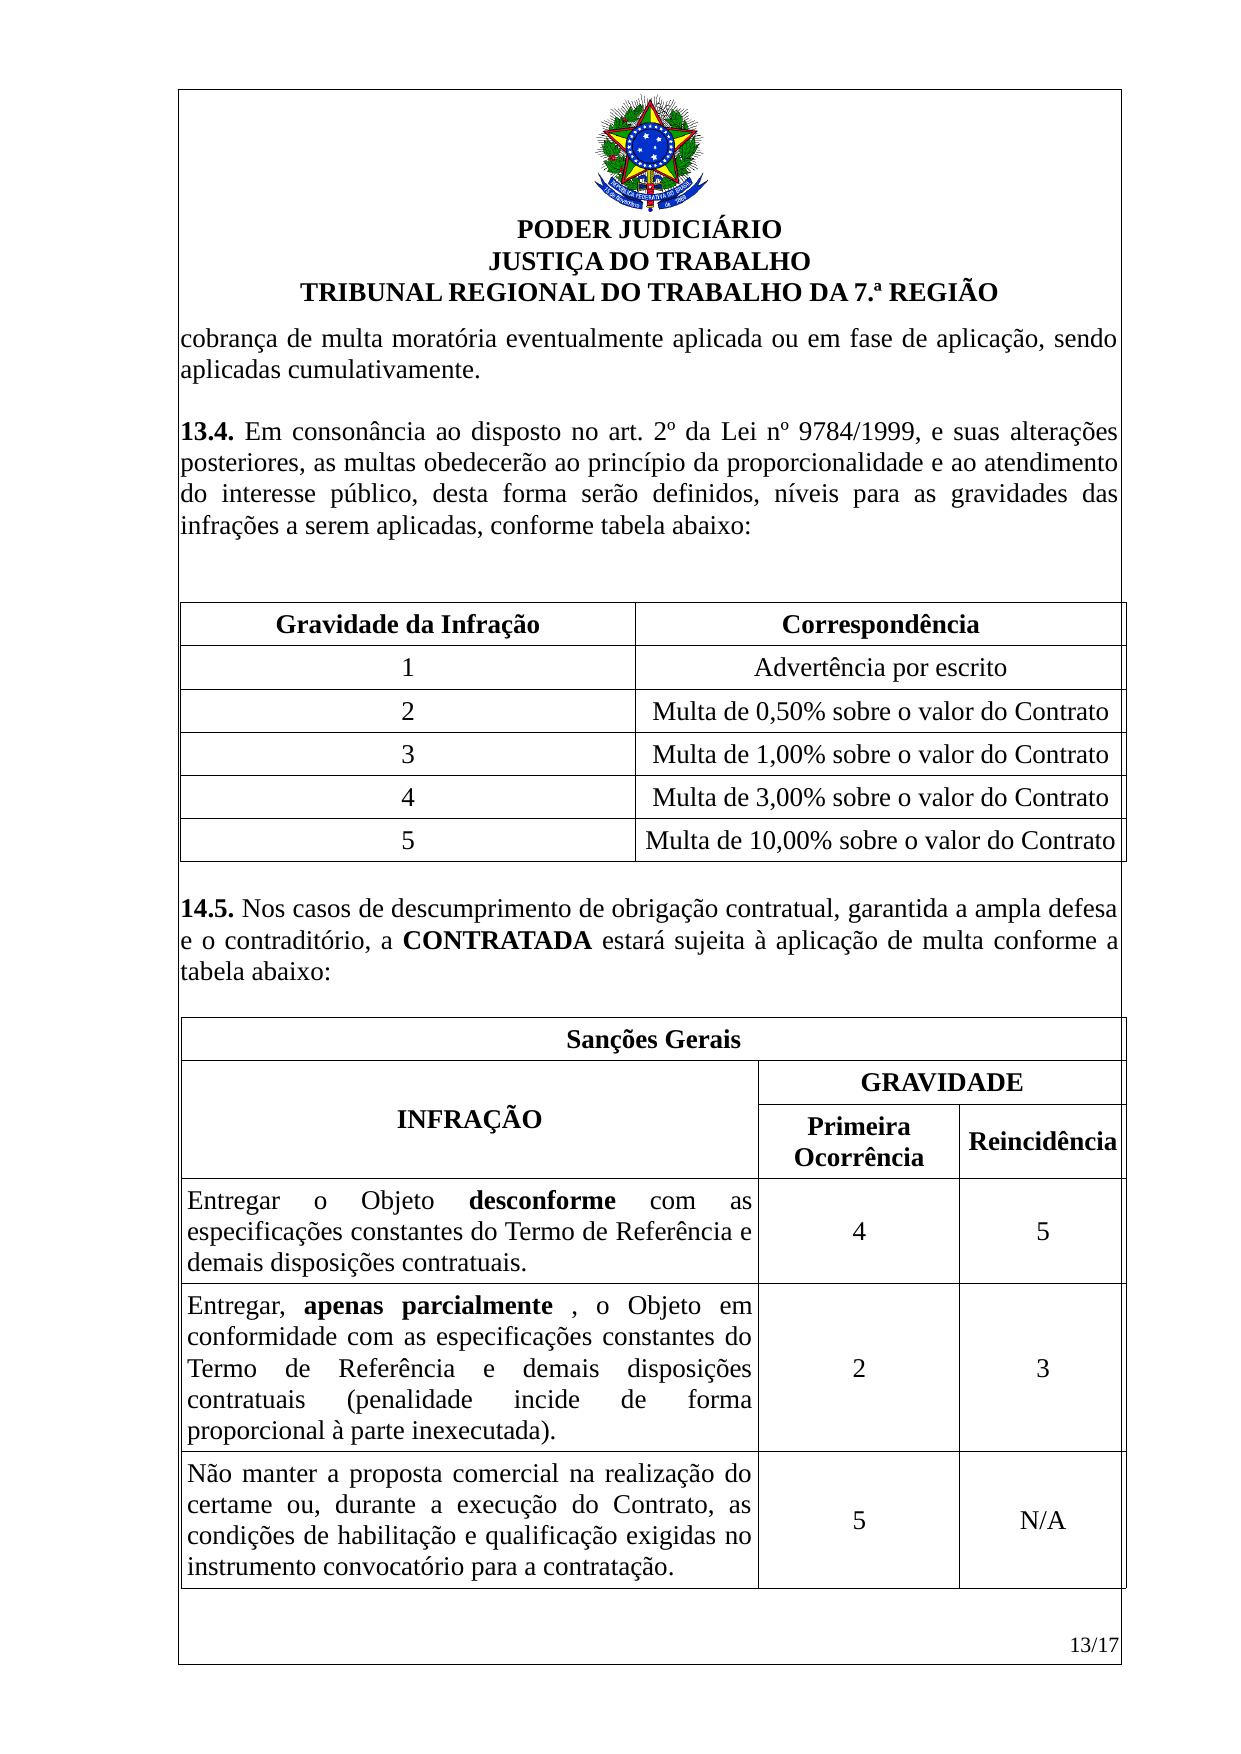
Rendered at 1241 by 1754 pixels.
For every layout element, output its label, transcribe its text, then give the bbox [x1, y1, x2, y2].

table_cell 2 [759, 1284, 959, 1451]
table_cell Advertência por escrito [636, 646, 1121, 688]
table_cell 3 [960, 1284, 1121, 1451]
table_header Gravidade da Infração [181, 603, 635, 645]
table_cell GRAVIDADE [759, 1061, 1121, 1103]
table_cell 2 [181, 690, 635, 732]
text 14.5. Nos casos de descumprimento de obrigação contratual, garantida a ampla defesa e o contraditório, a CONTRATADA estará sujeita à aplicação de multa conforme a tabela abaixo: [180, 893, 1119, 986]
table_cell 4 [181, 776, 635, 818]
text 13.4. Em consonância ao disposto no art. 2º da Lei nº 9784/1999, e suas alterações posteriores, as multas obedecerão ao princípio da proporcionalidade e ao atendimento do interesse público, desta forma serão definidos, níveis para as gravidades das infrações a serem aplicadas, conforme tabela abaixo: [180, 415, 1119, 540]
table_cell 4 [759, 1179, 959, 1283]
table_header Sanções Gerais [182, 1018, 1121, 1060]
table_cell Multa de 10,00% sobre o valor do Contrato [636, 819, 1121, 861]
table_cell Multa de 0,50% sobre o valor do Contrato [636, 690, 1121, 732]
table_cell Multa de 1,00% sobre o valor do Contrato [636, 733, 1121, 775]
table_cell [1122, 1179, 1126, 1283]
table_cell Reincidência [960, 1105, 1121, 1178]
table_cell 5 [181, 819, 635, 861]
table_header Correspondência [636, 603, 1121, 645]
table_cell N/A [960, 1452, 1121, 1587]
text cobrança de multa moratória eventualmente aplicada ou em fase de aplicação, sendo aplicadas cumulativamente. [180, 322, 1119, 384]
table_cell INFRAÇÃO [182, 1061, 758, 1178]
table_cell [1122, 1452, 1126, 1587]
table_cell Multa de 3,00% sobre o valor do Contrato [636, 776, 1121, 818]
table_cell 3 [181, 733, 635, 775]
table_cell Não manter a proposta comercial na realização do certame ou, durante a execução do Contrato, as condições de habilitação e qualificação exigidas no instrumento convocatório para a contratação. [182, 1452, 758, 1587]
table_cell 1 [181, 646, 635, 688]
table_cell Entregar o Objeto desconforme com as especificações constantes do Termo de Referência e demais disposições contratuais. [182, 1179, 758, 1283]
table_cell 5 [759, 1452, 959, 1587]
table_cell Primeira Ocorrência [759, 1105, 959, 1178]
table_cell Entregar, apenas parcialmente , o Objeto em conformidade com as especificações constantes do Termo de Referência e demais disposições contratuais (penalidade incide de forma proporcional à parte inexecutada). [182, 1284, 758, 1451]
table_cell 5 [960, 1179, 1121, 1283]
table_cell [1122, 1284, 1126, 1451]
table_cell [1122, 1105, 1126, 1178]
